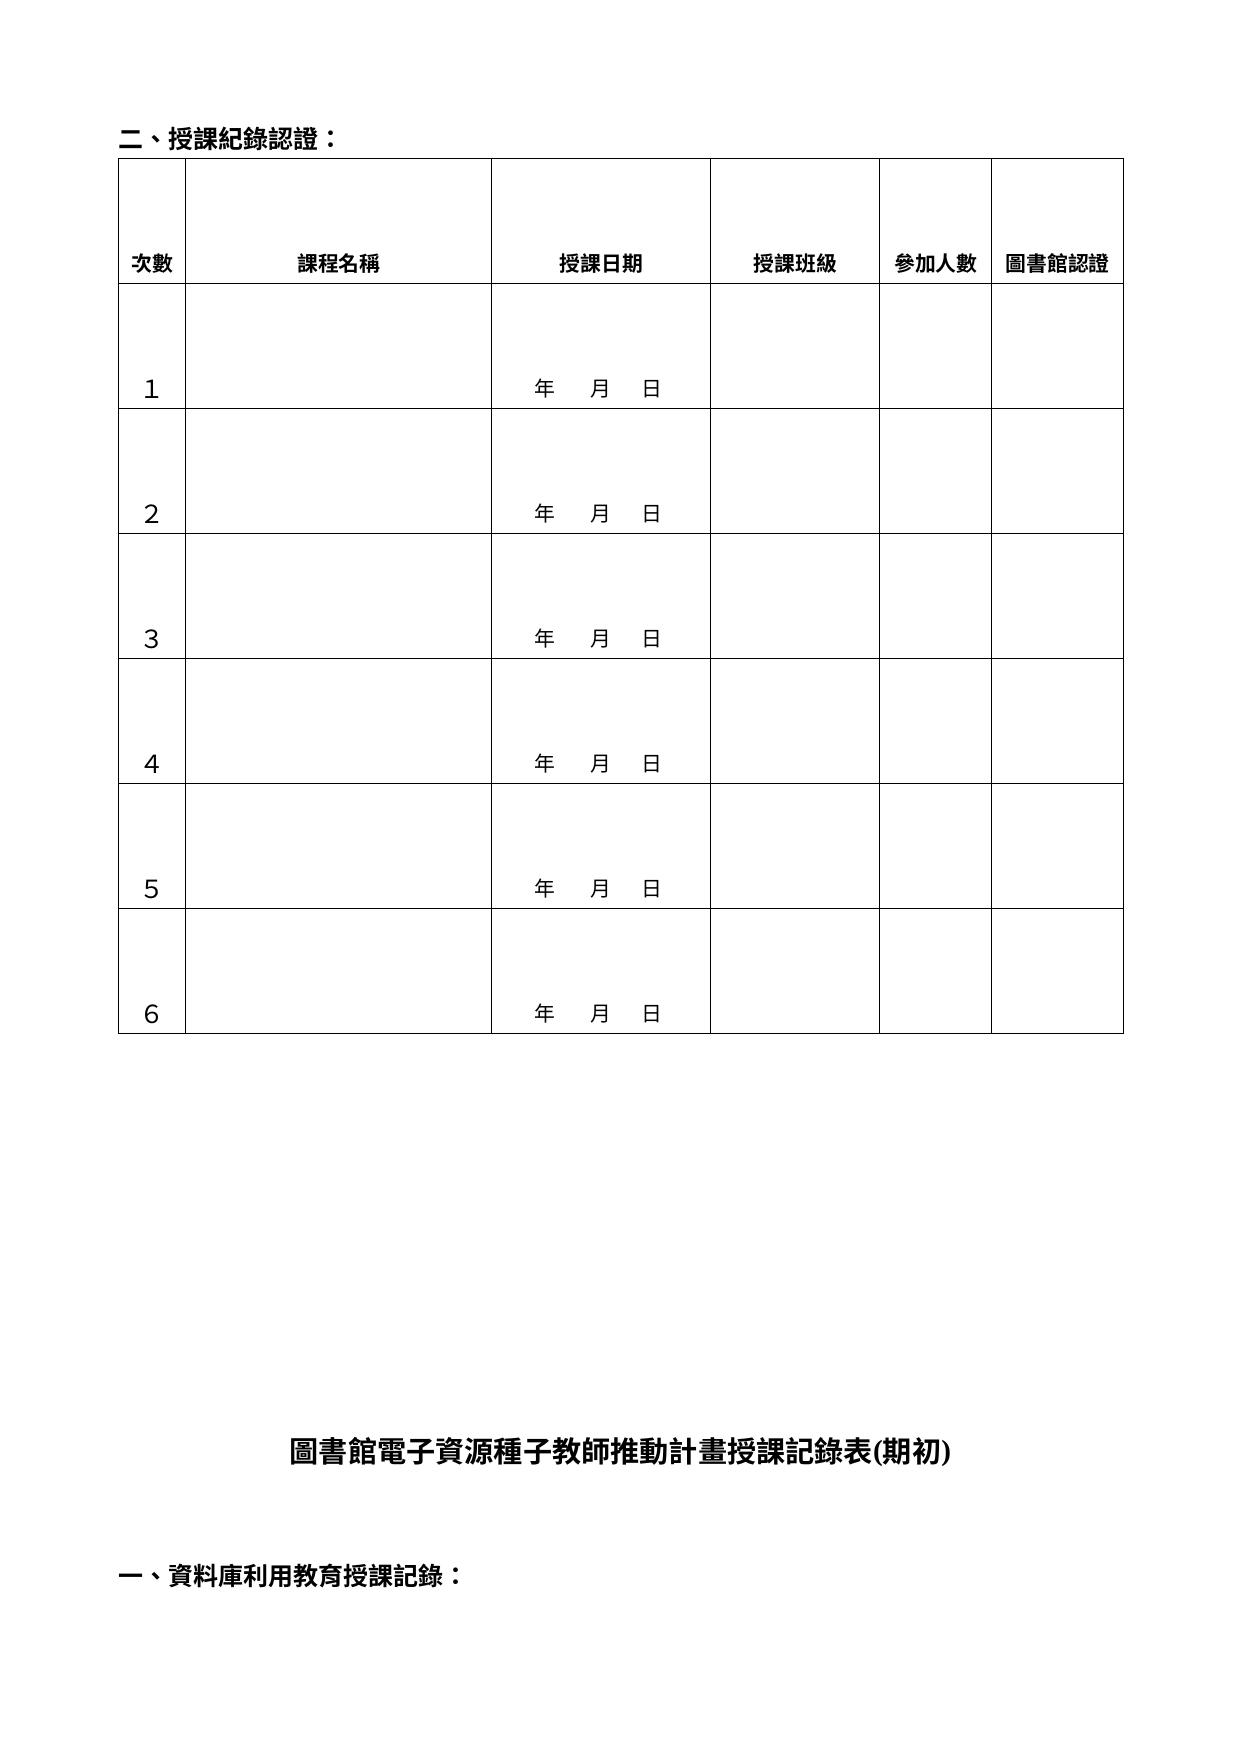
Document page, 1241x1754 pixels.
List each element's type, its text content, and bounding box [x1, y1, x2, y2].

table_cell [186, 659, 491, 783]
table_cell [992, 284, 1123, 408]
text 一、資料庫利用教育授課記錄： [118, 1533, 1122, 1596]
table_cell 年 月 日 [492, 784, 710, 908]
table_cell 年 月 日 [492, 284, 710, 408]
table_cell [880, 534, 991, 658]
table_cell [880, 909, 991, 1033]
table_cell [711, 909, 879, 1033]
table_cell [992, 409, 1123, 533]
table_cell [711, 534, 879, 658]
table_header 次數 [119, 159, 185, 283]
table_cell [992, 659, 1123, 783]
table_cell [711, 284, 879, 408]
table_cell ５ [119, 784, 185, 908]
text 圖書館電子資源種子教師推動計畫授課記錄表(期初) [118, 1408, 1122, 1471]
table_header 授課日期 [492, 159, 710, 283]
table_cell [186, 534, 491, 658]
table_cell [186, 784, 491, 908]
table_header 圖書館認證 [992, 159, 1123, 283]
table_cell 年 月 日 [492, 534, 710, 658]
table_cell 年 月 日 [492, 409, 710, 533]
table_cell [711, 409, 879, 533]
table_cell [992, 909, 1123, 1033]
table_cell [186, 284, 491, 408]
table_header 授課班級 [711, 159, 879, 283]
table_cell [186, 409, 491, 533]
table_cell ６ [119, 909, 185, 1033]
table_cell [880, 284, 991, 408]
table_cell [186, 909, 491, 1033]
table_cell [711, 659, 879, 783]
text 二、授課紀錄認證： [118, 96, 1122, 158]
table_cell ３ [119, 534, 185, 658]
table_header 參加人數 [880, 159, 991, 283]
table_cell ２ [119, 409, 185, 533]
table_header 課程名稱 [186, 159, 491, 283]
table_cell １ [119, 284, 185, 408]
table_cell [880, 659, 991, 783]
table_cell ４ [119, 659, 185, 783]
table_cell [880, 409, 991, 533]
table_cell [992, 534, 1123, 658]
table_cell [880, 784, 991, 908]
table_cell [992, 784, 1123, 908]
table_cell 年 月 日 [492, 909, 710, 1033]
table_cell [711, 784, 879, 908]
table_cell 年 月 日 [492, 659, 710, 783]
